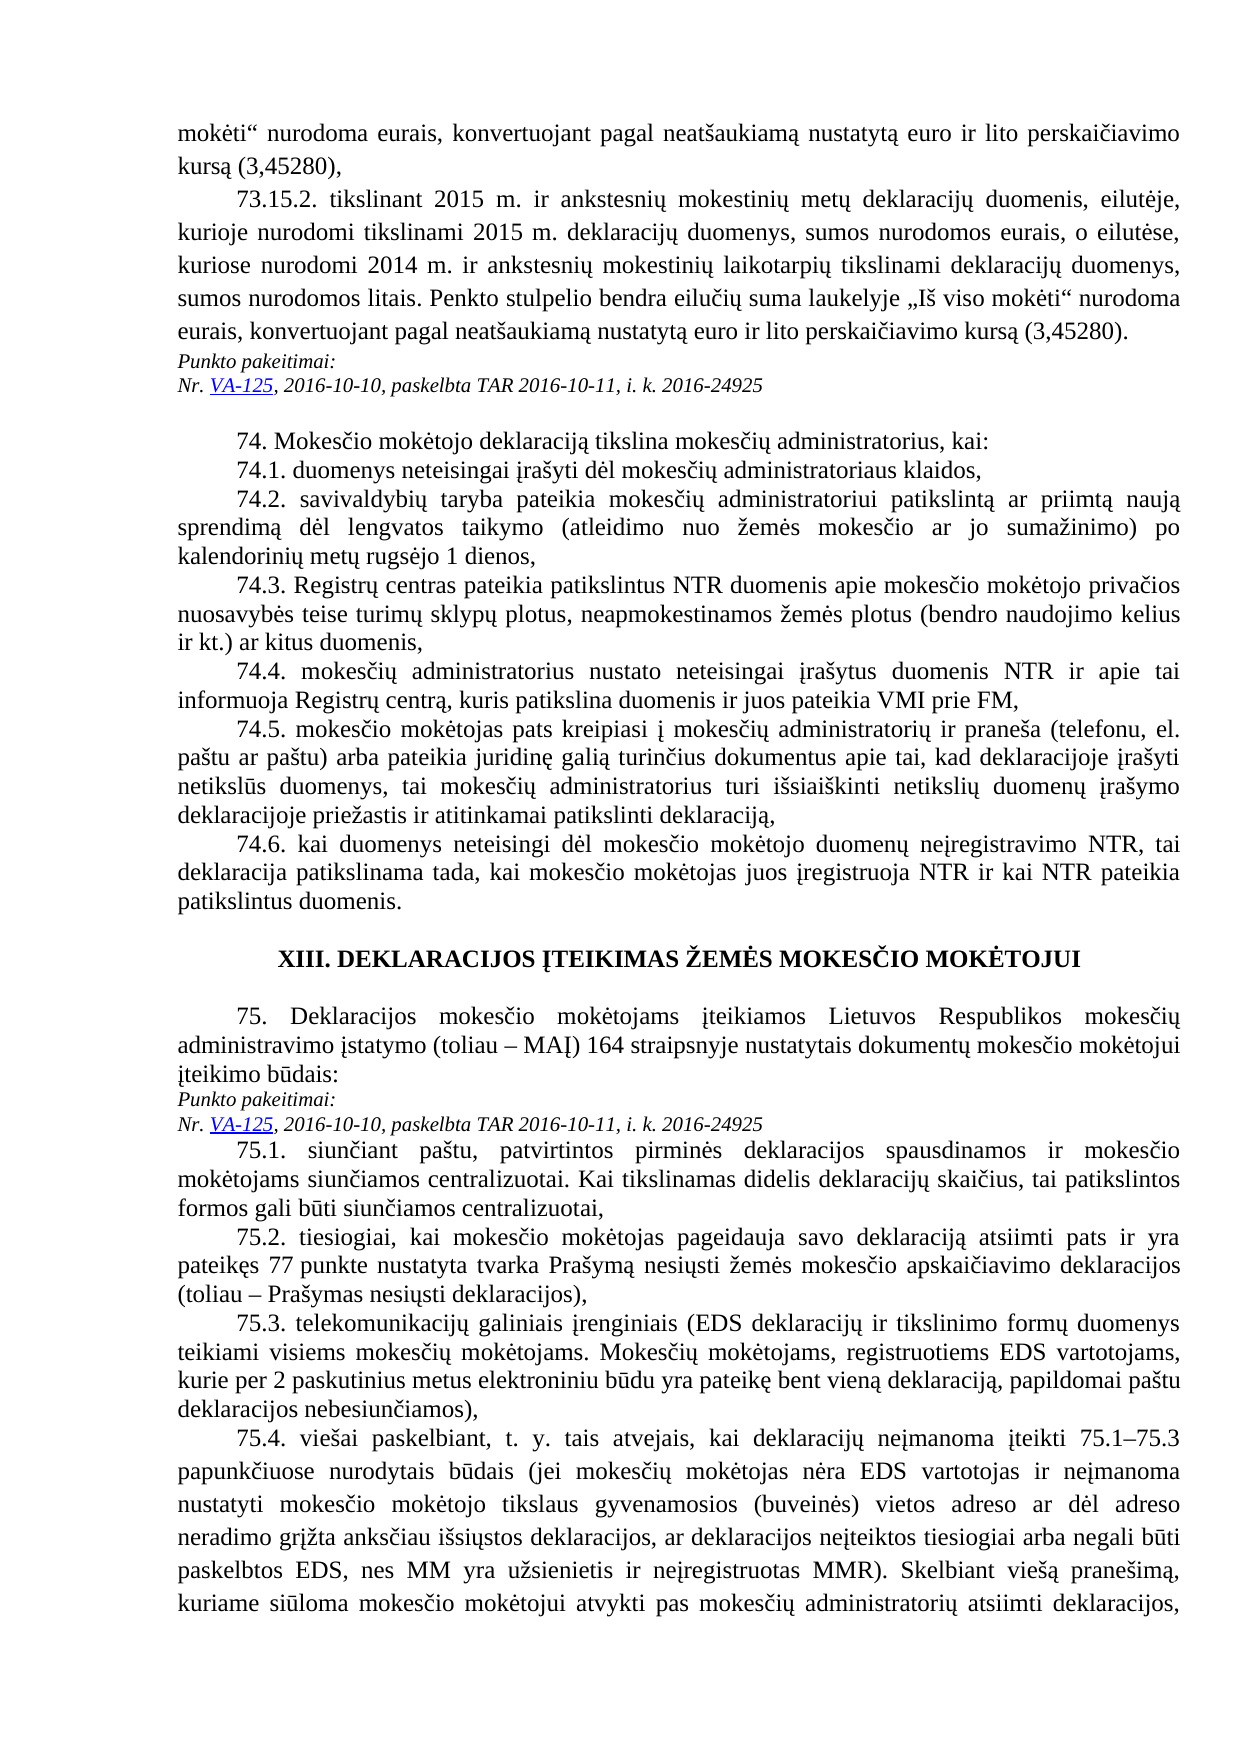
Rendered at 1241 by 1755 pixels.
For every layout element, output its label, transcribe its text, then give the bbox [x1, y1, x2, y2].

text 73.15.2. tikslinant 2015 m. ir ankstesnių mokestinių metų deklaracijų duomenis, eilutėje, kurioje nurodomi tikslinami 2015 m. deklaracijų duomenys, sumos nurodomos eurais, o eilutėse, kuriose nurodomi 2014 m. ir ankstesnių mokestinių laikotarpių tikslinami deklaracijų duomenys, sumos nurodomos litais. Penkto stulpelio bendra eilučių suma laukelyje „Iš viso mokėti“ nurodoma eurais, konvertuojant pagal neatšaukiamą nustatytą euro ir lito perskaičiavimo kursą (3,45280). [177, 184, 1181, 345]
text 75.4. viešai paskelbiant, t. y. tais atvejais, kai deklaracijų neįmanoma įteikti 75.1–75.3 papunkčiuose nurodytais būdais (jei mokesčių mokėtojas nėra EDS vartotojas ir neįmanoma nustatyti mokesčio mokėtojo tikslaus gyvenamosios (buveinės) vietos adreso ar dėl adreso neradimo grįžta anksčiau išsiųstos deklaracijos, ar deklaracijos neįteiktos tiesiogiai arba negali būti paskelbtos EDS, nes MM yra užsienietis ir neįregistruotas MMR). Skelbiant viešą pranešimą, kuriame siūloma mokesčio mokėtojui atvykti pas mokesčių administratorių atsiimti deklaracijos, [177, 1423, 1181, 1617]
text Punkto pakeitimai: [177, 1087, 1181, 1111]
text 75.2. tiesiogiai, kai mokesčio mokėtojas pageidauja savo deklaraciją atsiimti pats ir yra pateikęs 77 punkte nustatyta tvarka Prašymą nesiųsti žemės mokesčio apskaičiavimo deklaracijos (toliau – Prašymas nesiųsti deklaracijos), [177, 1222, 1181, 1308]
text 74.1. duomenys neteisingai įrašyti dėl mokesčių administratoriaus klaidos, [177, 455, 1181, 484]
text 74. Mokesčio mokėtojo deklaraciją tikslina mokesčių administratorius, kai: [177, 426, 1181, 455]
text Punkto pakeitimai: [177, 349, 1181, 373]
text 74.5. mokesčio mokėtojas pats kreipiasi į mokesčių administratorių ir praneša (telefonu, el. paštu ar paštu) arba pateikia juridinę galią turinčius dokumentus apie tai, kad deklaracijoje įrašyti netikslūs duomenys, tai mokesčių administratorius turi išsiaiškinti netikslių duomenų įrašymo deklaracijoje priežastis ir atitinkamai patikslinti deklaraciją, [177, 714, 1181, 829]
text Nr. VA-125, 2016-10-10, paskelbta TAR 2016-10-11, i. k. 2016-24925 [177, 373, 1181, 397]
text 74.3. Registrų centras pateikia patikslintus NTR duomenis apie mokesčio mokėtojo privačios nuosavybės teise turimų sklypų plotus, neapmokestinamos žemės plotus (bendro naudojimo kelius ir kt.) ar kitus duomenis, [177, 570, 1181, 656]
text Nr. VA-125, 2016-10-10, paskelbta TAR 2016-10-11, i. k. 2016-24925 [177, 1111, 1181, 1136]
text XIII. DEKLARACIJOS ĮTEIKIMAS ŽEMĖS MOKESČIO MOKĖTOJUI [177, 944, 1181, 972]
text 75.3. telekomunikacijų galiniais įrenginiais (EDS deklaracijų ir tikslinimo formų duomenys teikiami visiems mokesčių mokėtojams. Mokesčių mokėtojams, registruotiems EDS vartotojams, kurie per 2 paskutinius metus elektroniniu būdu yra pateikę bent vieną deklaraciją, papildomai paštu deklaracijos nebesiunčiamos), [177, 1308, 1181, 1423]
text 74.6. kai duomenys neteisingi dėl mokesčio mokėtojo duomenų neįregistravimo NTR, tai deklaracija patikslinama tada, kai mokesčio mokėtojas juos įregistruoja NTR ir kai NTR pateikia patikslintus duomenis. [177, 829, 1181, 915]
text 74.2. savivaldybių taryba pateikia mokesčių administratoriui patikslintą ar priimtą naują sprendimą dėl lengvatos taikymo (atleidimo nuo žemės mokesčio ar jo sumažinimo) po kalendorinių metų rugsėjo 1 dienos, [177, 484, 1181, 570]
text 75. Deklaracijos mokesčio mokėtojams įteikiamos Lietuvos Respublikos mokesčių administravimo įstatymo (toliau – MAĮ) 164 straipsnyje nustatytais dokumentų mokesčio mokėtojui įteikimo būdais: [177, 1001, 1181, 1087]
text 74.4. mokesčių administratorius nustato neteisingai įrašytus duomenis NTR ir apie tai informuoja Registrų centrą, kuris patikslina duomenis ir juos pateikia VMI prie FM, [177, 656, 1181, 714]
text mokėti“ nurodoma eurais, konvertuojant pagal neatšaukiamą nustatytą euro ir lito perskaičiavimo kursą (3,45280), [177, 118, 1181, 180]
text 75.1. siunčiant paštu, patvirtintos pirminės deklaracijos spausdinamos ir mokesčio mokėtojams siunčiamos centralizuotai. Kai tikslinamas didelis deklaracijų skaičius, tai patikslintos formos gali būti siunčiamos centralizuotai, [177, 1136, 1181, 1222]
